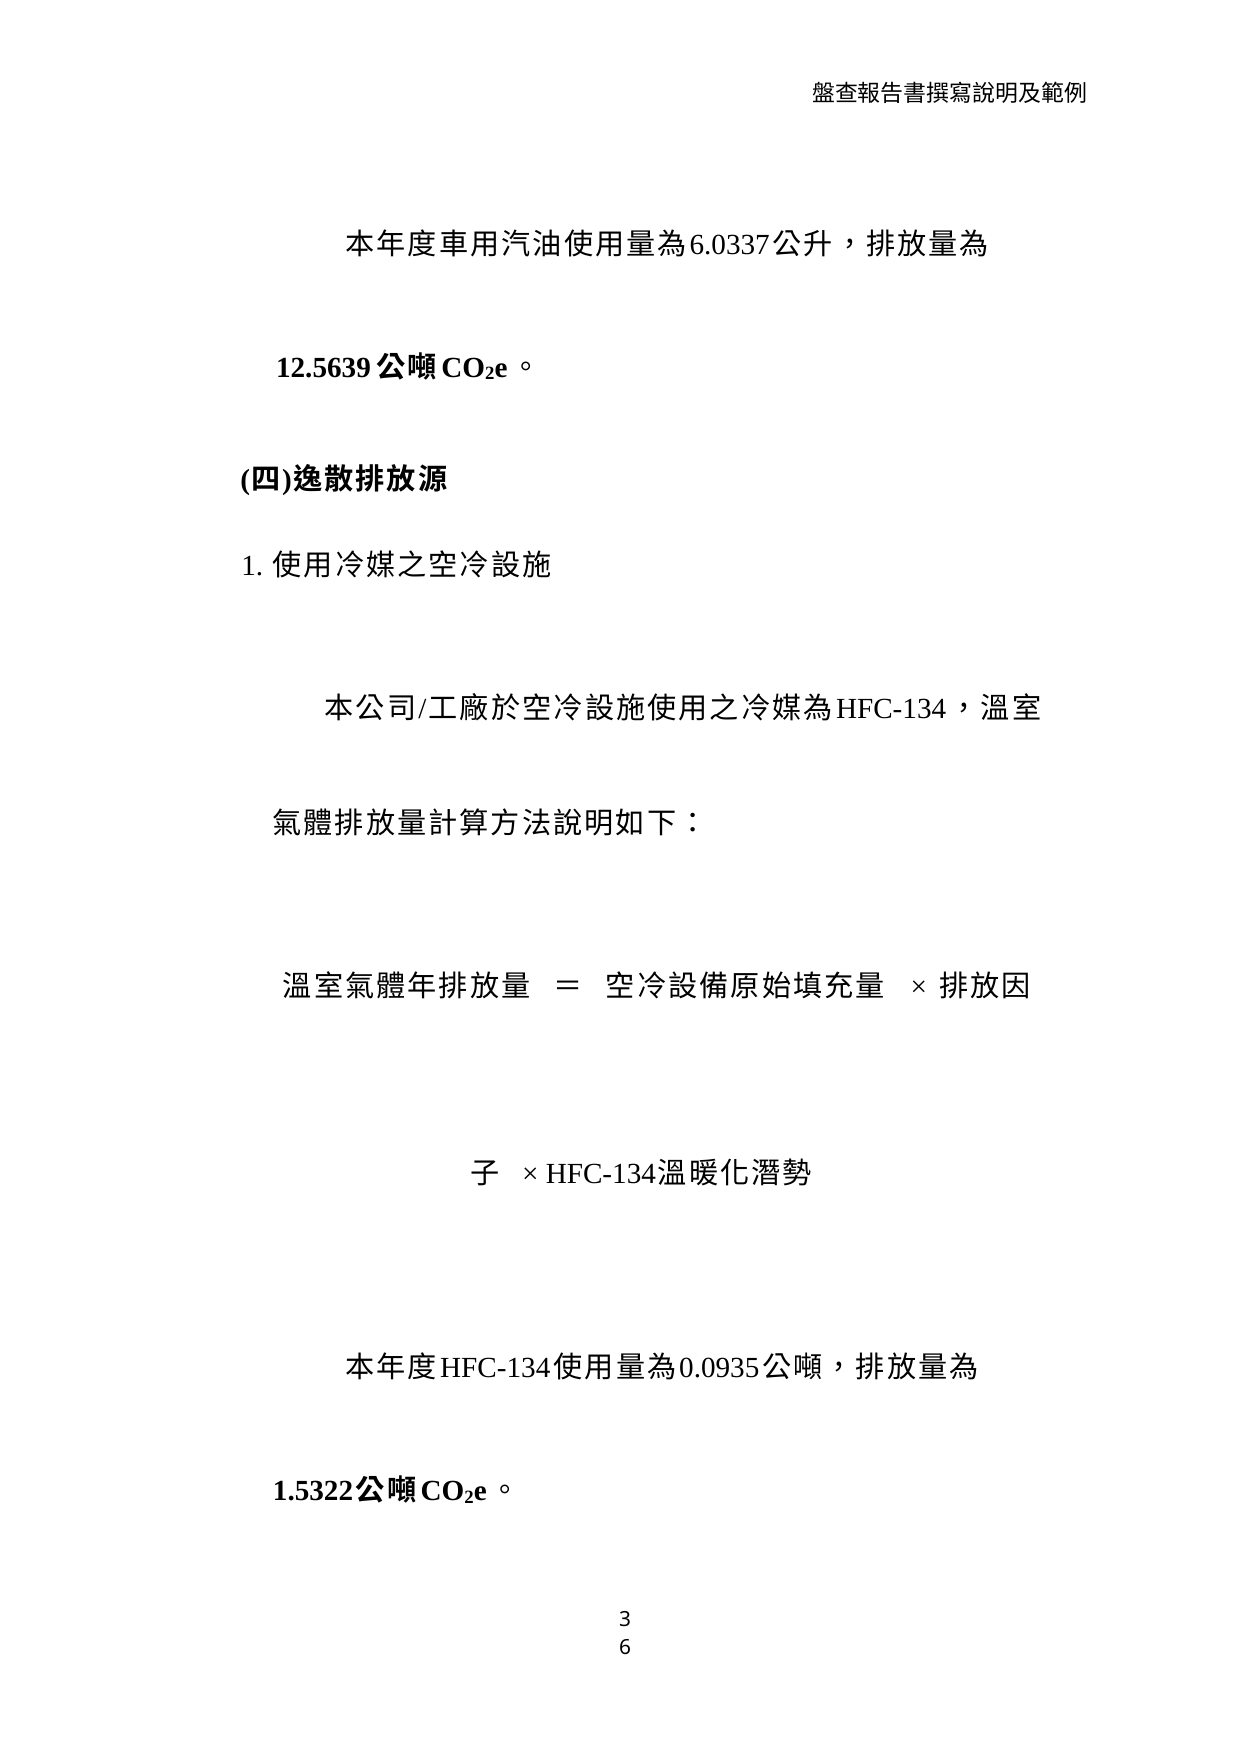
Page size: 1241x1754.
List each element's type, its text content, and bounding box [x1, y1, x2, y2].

text 溫室氣體年排放量 ＝ 空冷設備原始填充量 × 排放因子 × HFC-134溫暖化潛勢 [276, 901, 1052, 1213]
text 本年度HFC-134使用量為0.0935公噸，排放量為1.5322公噸CO2e。 [262, 1282, 1052, 1501]
text 本年度車用汽油使用量為6.0337公升，排放量為12.5639公噸CO2e。 [262, 158, 1052, 377]
text 本公司/工廠於空冷設施使用之冷媒為HFC-134，溫室氣體排放量計算方法說明如下： [262, 623, 1052, 842]
text 1. 使用冷媒之空冷設施 [232, 521, 1052, 583]
text (四)逸散排放源 [232, 427, 1052, 489]
